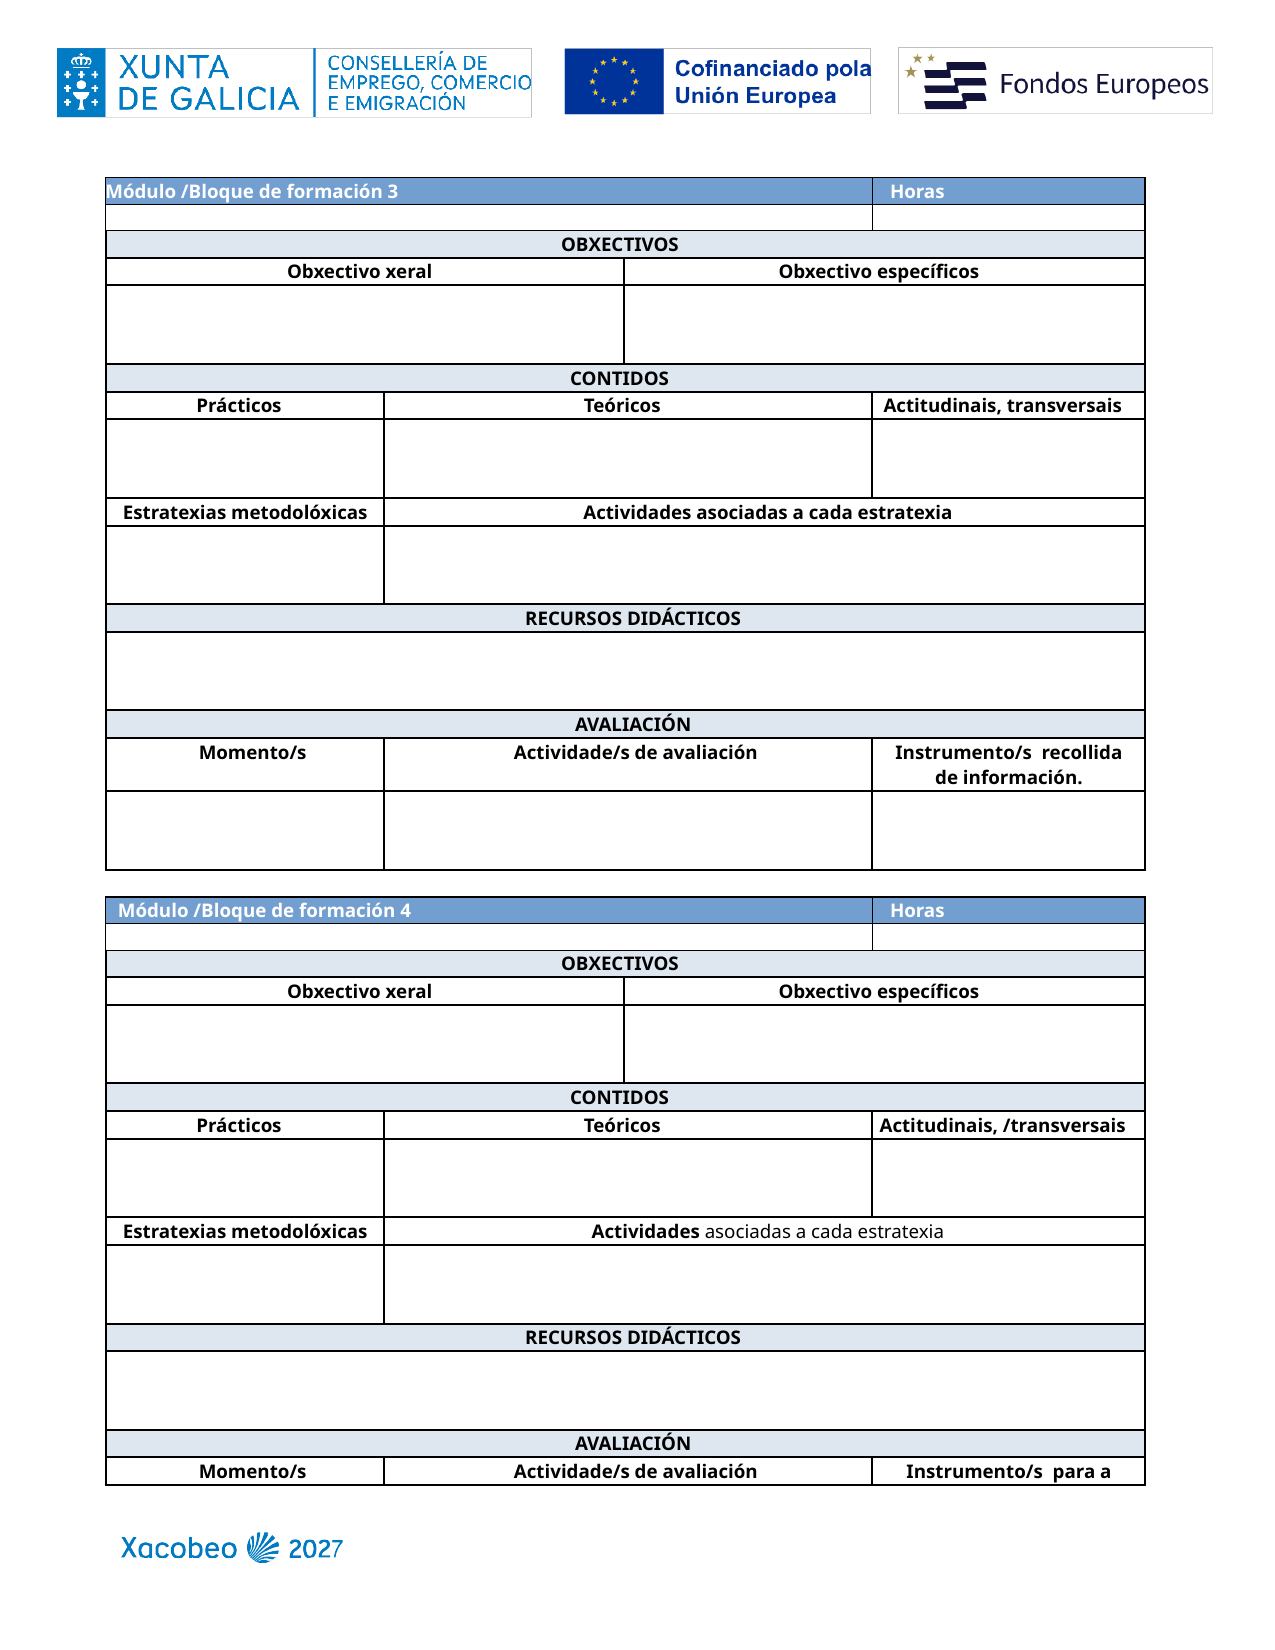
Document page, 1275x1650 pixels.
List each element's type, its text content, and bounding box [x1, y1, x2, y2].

picture [36, 31, 112, 89]
table_cell Estratexias metodolóxicas [107, 499, 383, 524]
table_cell Prácticos [107, 393, 383, 418]
table_cell RECURSOS DIDÁCTICOS [107, 1325, 1144, 1350]
table_cell [385, 527, 1144, 603]
table_cell [107, 1246, 383, 1322]
table_cell [107, 1006, 623, 1082]
table_header Módulo /Bloque de formación 3 [106, 178, 872, 204]
table_cell OBXECTIVOS [107, 231, 1144, 257]
table_cell [106, 205, 872, 230]
table_cell Estratexias metodolóxicas [107, 1218, 383, 1244]
table_cell Obxectivo xeral [107, 978, 623, 1004]
table_cell OBXECTIVOS [107, 951, 1144, 976]
table_cell [107, 633, 1144, 709]
table_cell Prácticos [107, 1112, 383, 1137]
table_cell Instrumento/s recollida de información. [873, 739, 1144, 790]
table_cell [107, 1352, 1144, 1429]
table_cell Actitudinais, transversais [873, 393, 1144, 418]
table_cell Actividade/s de avaliación [385, 1458, 871, 1484]
table_cell Obxectivo específicos [625, 978, 1144, 1004]
table_cell Teóricos [385, 393, 871, 418]
table_cell [106, 924, 872, 949]
table_cell [107, 286, 623, 363]
table_cell [107, 792, 383, 869]
table_cell CONTIDOS [107, 1084, 1144, 1110]
table_cell RECURSOS DIDÁCTICOS [107, 605, 1144, 631]
table_cell Momento/s [107, 1458, 383, 1484]
table_cell Actitudinais, /transversais [873, 1112, 1144, 1137]
table_cell Obxectivo xeral [107, 259, 623, 284]
table_cell [385, 420, 871, 497]
table_cell Actividade/s de avaliación [385, 739, 871, 790]
table_header Horas [873, 898, 1144, 923]
table_cell AVALIACIÓN [107, 711, 1144, 737]
table_header Horas [873, 178, 1144, 204]
table_header Módulo /Bloque de formación 4 [106, 898, 872, 923]
table_cell [107, 420, 383, 497]
table_cell [625, 1006, 1144, 1082]
table_cell Obxectivo específicos [625, 259, 1144, 284]
table_cell Teóricos [385, 1112, 871, 1137]
table_cell [107, 527, 383, 603]
table_cell [385, 1140, 871, 1216]
table_cell [107, 1140, 383, 1216]
table_cell [873, 1140, 1144, 1216]
table_cell [385, 1246, 1144, 1322]
table_cell CONTIDOS [107, 365, 1144, 391]
table_cell Instrumento/s para a [873, 1458, 1144, 1484]
table_cell [873, 792, 1144, 869]
table_cell Actividades asociadas a cada estratexia [385, 1218, 1144, 1244]
table_cell [873, 205, 1144, 230]
table_cell [873, 420, 1144, 497]
table_cell AVALIACIÓN [107, 1431, 1144, 1456]
table_cell Actividades asociadas a cada estratexia [385, 499, 1144, 524]
table_cell [385, 792, 871, 869]
table_cell Momento/s [107, 739, 383, 790]
table_cell [873, 924, 1144, 949]
table_cell [625, 286, 1144, 363]
